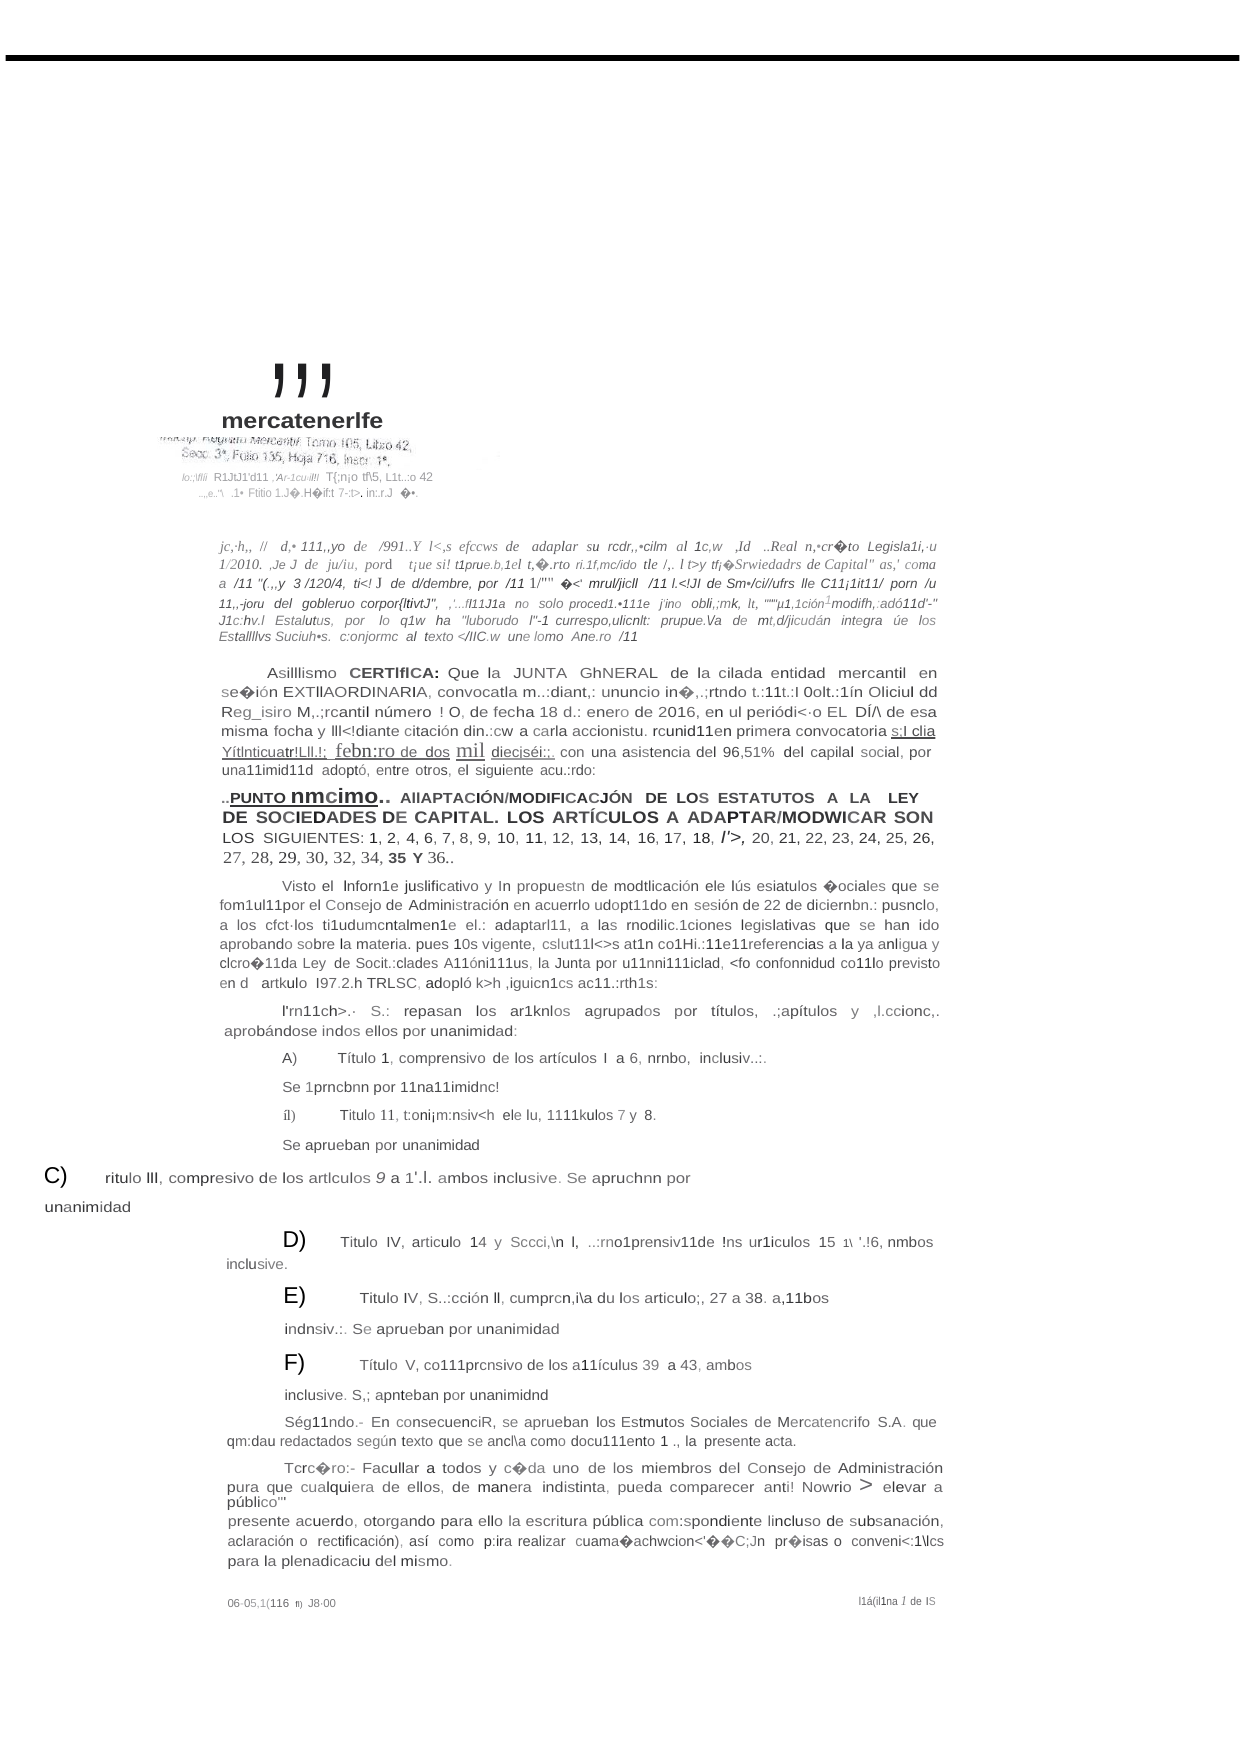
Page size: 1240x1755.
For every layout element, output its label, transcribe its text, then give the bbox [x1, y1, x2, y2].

text lo:;\flíi R1JtJ1'd11 ,'Ar-1cu1il!I T{;n¡o tf\5, L1t..:o 42 [44, 434, 571, 484]
list ritulo lll, compresivo de los artlculos 9 a 1'.l. ambos inclusive. Se apruchnn por unanimidad [43, 1162, 779, 1215]
text ..,,e.."\ .1• Ftitio 1.J�.H�if:t 7-:t>. in:.r.J �•. [44, 485, 573, 500]
list Título V, co111prcnsivo de los a11ículus 39 a 43, ambos inclusive. S,; apnteban por unanimidnd [284, 1349, 758, 1404]
text una11imid11d adoptó, entre otros, el siguiente acu.:rdo: [222, 762, 1181, 778]
text Yítlnticuatr!Lll.!;_febn:ro de dos mil diecjséi:;. con una asistencia del 96,51% del capilal social, por [222, 742, 1181, 761]
text A) Título 1, comprensivo de los artículos I a 6, nrnbo, inclusiv..:. Se 1prncbnn por 11na11imidnc! [282, 1049, 767, 1095]
text Tcrc�ro:- Facullar a todos y c�da uno de los miembros del Consejo de Administración pura que cualquiera de ellos, de manera indistinta, pueda comparecer anti! Nowrio > elevar a público"' [227, 1463, 943, 1510]
text l'rn11ch>.· S.: repasan los ar1knlos agrupados por títulos, .;apítulos y ,l.ccionc,. aprobándose indos ellos por unanimidad: [224, 1002, 940, 1039]
text Se aprueban por unanimidad [282, 1136, 1181, 1153]
list Titulo IV, S..:cción ll, cumprcn,i\a du los articulo;, 27 a 38. a,11bos indnsiv.:. Se aprueban por unanimidad [283, 1282, 841, 1337]
subtitle mercatenerlfe [221, 412, 1181, 433]
text Ség11ndo.- En consecuenciR, se aprueban los Estmutos Sociales de Mercatencrifo S.A. que [284, 1415, 1181, 1431]
text 06-05,1(116 fl) J8·00 l1á(il1na 1 de IS [227, 1593, 1181, 1611]
text íl) Titulo 11, t:oni¡m:nsiv<h ele lu, 1111kulos 7 y 8. [283, 1108, 1181, 1124]
text Visto el lnforn1e juslificativo y In propuestn de modtlicación ele lús esiatulos �ociales que se fom1ul11por el Consejo de Administración en acuerrlo udopt11do en sesión de 22 de diciernbn.: pusnclo, a los cfct·los ti1udumcntalmen1e el.: adaptarl11, a las rnodilic.1ciones legislativas que se han ido aprobando sobre la materia. pues 10s vigente, cslut11l<>s at1n co1Hi.:11e11referencias a la ya anligua y clcro�11da Ley de Socit.:clades A11óni111us, la Junta por u11nni111iclad, <fo confonnidud co11lo previsto en d artkulo I97.2.h TRLSC, adopló k>h ,iguicn1cs ac11.:rth1s: [219, 878, 940, 991]
list Titulo IV, articulo 14 y Sccci,\n l, ..:rno1prensiv11de !ns ur1iculos 15 1\ '.!6, nmbos inclusive. [226, 1226, 941, 1272]
text Asilllismo CERTlflCA: Que la JUNTA GhNERAL de la cilada entidad mercantil en se�ión EXTllAORDINARIA, convocatla m..:diant,: ununcio in�,.;rtndo t.:11t.:I 0olt.:1ín Oliciul dd Reg_isiro M,.;rcantil número ! O, de fecha 18 d.: enero de 2016, en ul periódi<·o EL DÍ/\ de esa misma focha y lll<!diante citación din.:cw a carla accionistu. rcunid11en primera convocatoria s;I clia [221, 665, 938, 739]
text ..PUNTO nmcimo.. AllAPTACIÓN/MODIFICACJÓN DE LOS ESTATUTOS A LA LEY DE SOCIEDADES DE CAPITAL. LOS ARTÍCULOS A ADAPTAR/MODWICAR SON LOS SIGUIENTES: 1, 2, 4, 6, 7, 8, 9, 10, 11, 12, 13, 14, 16, 17, 18, I'>, 20, 21, 22, 23, 24, 25, 26, [221, 785, 942, 848]
text presente acuerdo, otorgando para ello la escritura pública com:spondiente lincluso de subsanación, aclaración o rectificación), así como p:ira realizar cuama�achwcion<'��C;Jn pr�isas o conveni<:1\lcs para la plenadicaciu del mismo. [227, 1512, 944, 1569]
text qm:dau redactados según texto que se ancl\a como docu111ento 1 ., la presente acta. [227, 1433, 1181, 1449]
text jc,·h,, // d,• 111,,yo de /991..Y l<,s efccws de adaplar su rcdr,,•cilm al 1c,w ,Id ..Real n,•cr�to Legisla1i,·u 1/2010. ,Je J de ju/iu, pord t¡ue si! t1prue.b,1el t,�.rto ri.1f,mc/ido tle /,. l t>y tf¡�Srwiedadrs de Capital" as,' coma a /11 ''(.,,y 3 /120/4, ti<! J de d/dembre, por /11 1/"" �<' mrul/jicll /11 l.<!JI de Sm•/ci//ufrs lle C11¡1it11/ porn /u 11,,-joru del gobleruo corpor{ltivtJ", ,'...fl11J1a no solo proced1.•111e j'ino obli,;mk, lt, """µ1,1ción1modifh,:adó11d'-" J1c:hv.l Estalutus, por lo q1w ha "luborudo l"-1 currespo,ulicnlt: prupue.\/a de mt,d/jicudán integra úe los Estallllvs Suciuh•s. c:onjormc al texto </IIC.w une lomo Ane.ro /11 [218, 538, 937, 644]
text 27, 28, 29, 30, 32, 34, 35 Y 36.. [223, 848, 1181, 867]
text ,,, [267, 250, 1181, 412]
